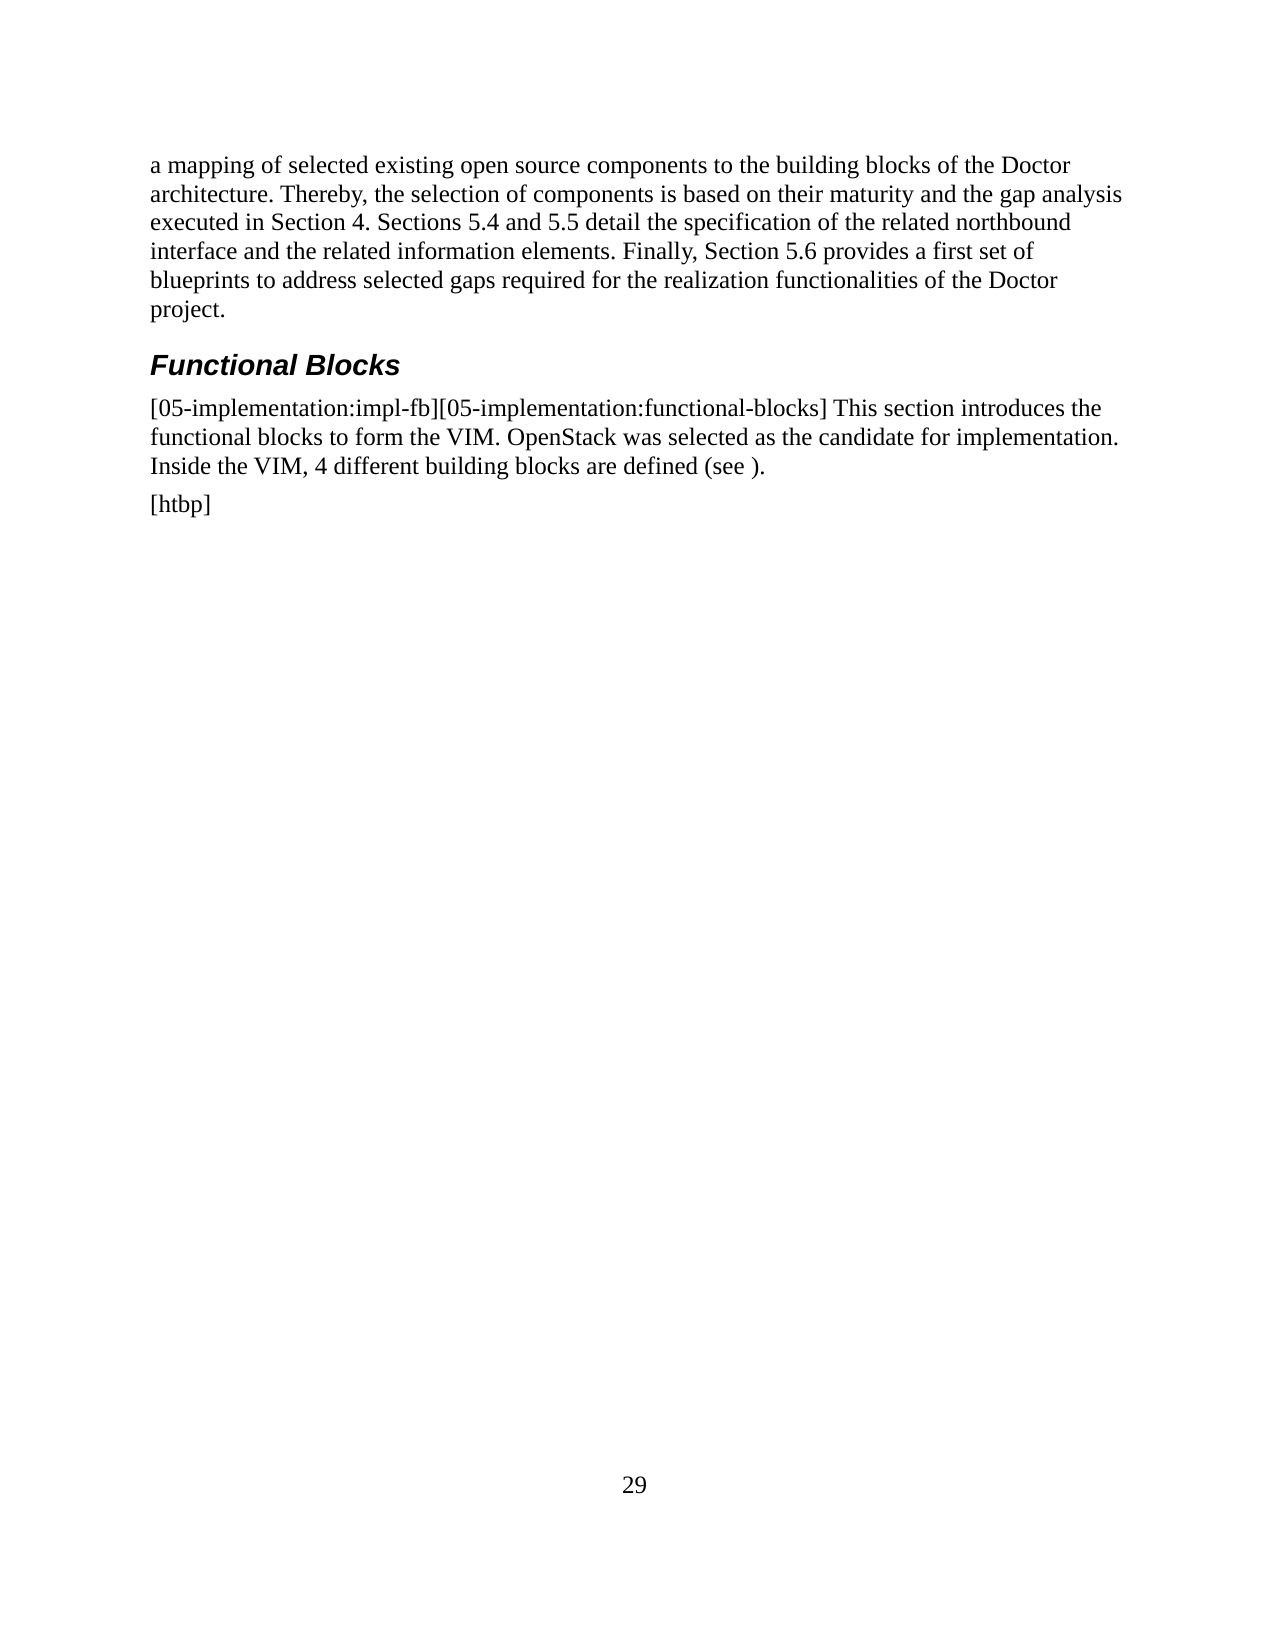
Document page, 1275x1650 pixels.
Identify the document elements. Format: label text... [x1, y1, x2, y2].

text [htbp] [150, 489, 1125, 517]
text a mapping of selected existing open source components to the building blocks of the Doctor architecture. Thereby, the selection of components is based on their maturity and the gap analysis executed in Section 4. Sections 5.4 and 5.5 detail the specification of the related northbound interface and the related information elements. Finally, Section 5.6 provides a first set of blueprints to address selected gaps required for the realization functionalities of the Doctor project. [150, 150, 1125, 322]
subtitle Functional Blocks [150, 347, 1125, 381]
text [05-implementation:impl-fb][05-implementation:functional-blocks] This section introduces the functional blocks to form the VIM. OpenStack was selected as the candidate for implementation. Inside the VIM, 4 different building blocks are defined (see ). [150, 393, 1125, 480]
